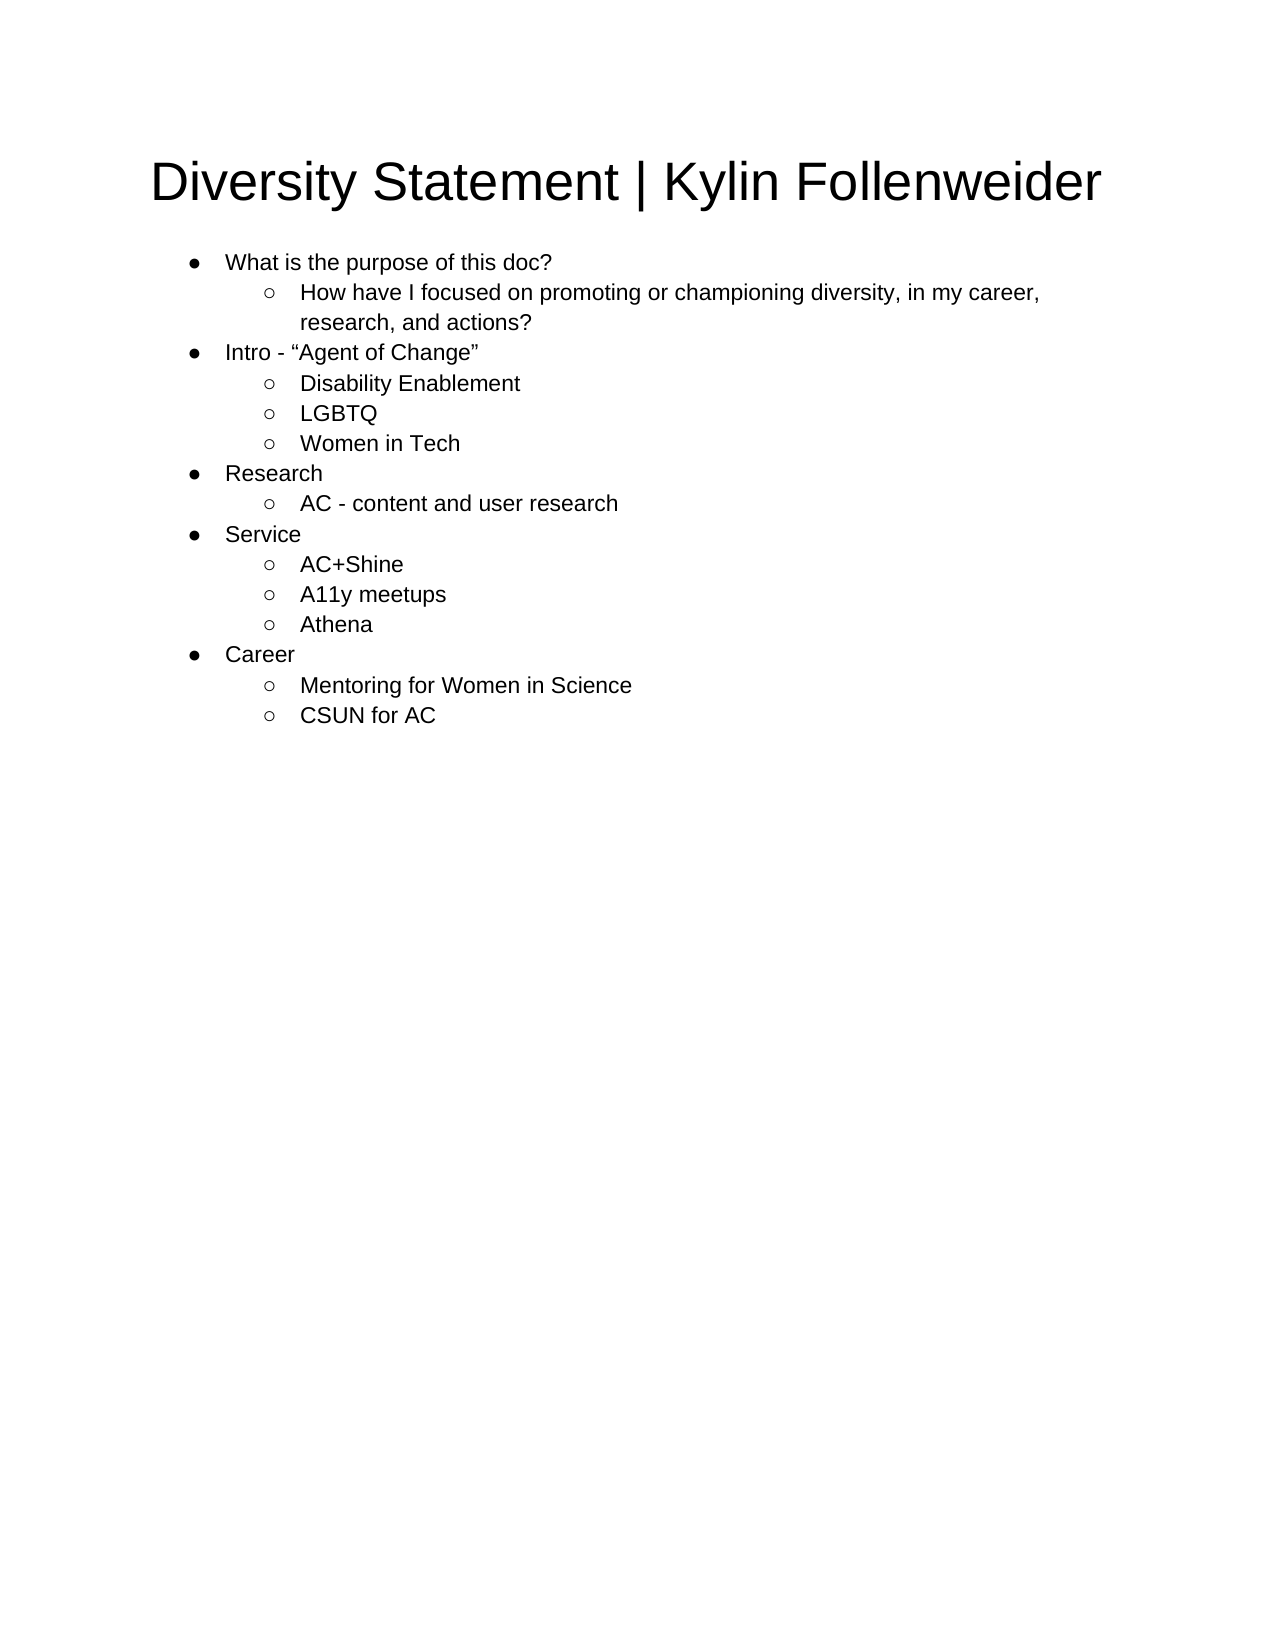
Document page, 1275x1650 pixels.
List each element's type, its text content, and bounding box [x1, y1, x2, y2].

list LGBTQ [262, 400, 1125, 426]
list Mentoring for Women in Science [262, 672, 1125, 698]
list How have I focused on promoting or championing diversity, in my career, research, and actions? [262, 279, 1125, 336]
title Diversity Statement | Kylin Follenweider [150, 150, 1125, 212]
list Service [187, 521, 1125, 547]
list Intro - “Agent of Change” [187, 339, 1125, 366]
list AC+Shine [262, 551, 1125, 577]
list What is the purpose of this doc? [187, 249, 1125, 275]
list Women in Tech [262, 430, 1125, 456]
list Research [187, 460, 1125, 487]
list Career [187, 641, 1125, 668]
list A11y meetups [262, 581, 1125, 607]
list CSUN for AC [262, 702, 1125, 728]
list Disability Enablement [262, 369, 1125, 396]
list Athena [262, 611, 1125, 638]
list AC - content and user research [262, 490, 1125, 517]
